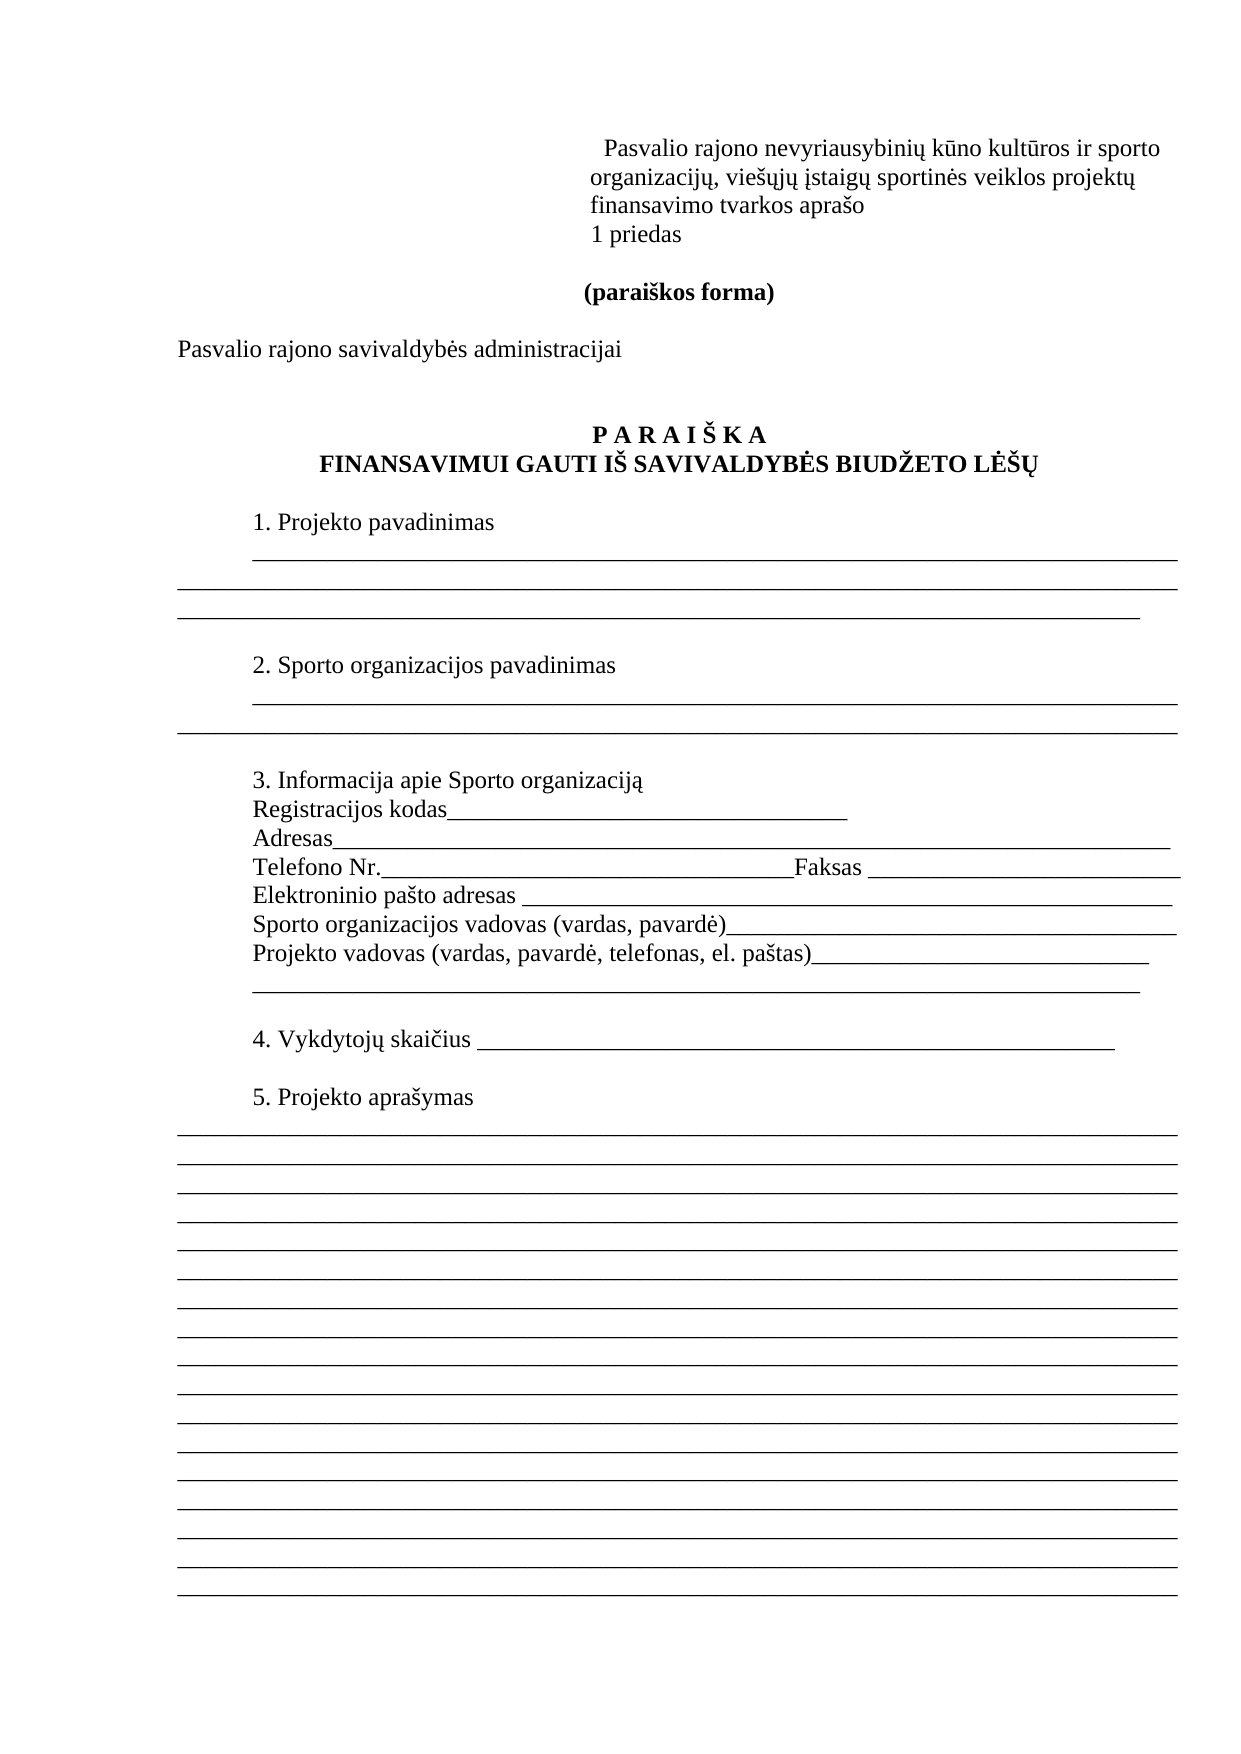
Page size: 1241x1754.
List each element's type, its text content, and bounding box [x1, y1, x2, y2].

text FINANSAVIMUI GAUTI IŠ SAVIVALDYBĖS BIUDŽETO LĖŠŲ [177, 449, 1181, 478]
text _______________________________________________________________________ [177, 967, 1181, 995]
text 2. Sporto organizacijos pavadinimas [177, 650, 1181, 679]
text 1. Projekto pavadinimas [177, 507, 1181, 535]
text __________________________________________________________________________________________________________________________________________________________ [177, 679, 1181, 737]
text Elektroninio pašto adresas ____________________________________________________ [177, 880, 1181, 909]
text organizacijų, viešųjų įstaigų sportinės veiklos projektų [177, 162, 1181, 190]
text Telefono Nr._________________________________Faksas _________________________ [177, 852, 1181, 880]
text _______________________________________________________________________________________________________________________________________________________________________________________________________________________________________ [177, 535, 1181, 622]
text Pasvalio rajono nevyriausybinių kūno kultūros ir sporto [177, 133, 1181, 162]
text 3. Informacija apie Sporto organizaciją [177, 765, 1181, 794]
text finansavimo tvarkos aprašo [177, 190, 1181, 219]
text Registracijos kodas________________________________ [177, 794, 1181, 823]
text Pasvalio rajono savivaldybės administracijai [177, 334, 1181, 363]
text Projekto vadovas (vardas, pavardė, telefonas, el. paštas)___________________________ [177, 938, 1181, 967]
text Adresas___________________________________________________________________ [177, 823, 1181, 852]
text 5. Projekto aprašymas ________________________________________________________________________________________________________________________________________________________________________________________________________________________________________________________________________________________________________________________________________________________________________________________________________________________________________________________________________________________________________________________________________________________________________________________________________________________________________________________________________________________________________________________________________________________________________________________________________________________________________________________________________________________________________________________________________________________________________________________________________________________________________________________________________________________________________________________________________________________________________________________________________________________________________________________________________________________________________________________________________________________________________________________________________________ [177, 1082, 1181, 1599]
text 4. Vykdytojų skaičius ___________________________________________________ [177, 1024, 1181, 1053]
text 1 priedas [591, 219, 1181, 248]
text P A R A I Š K A [177, 420, 1181, 449]
text Sporto organizacijos vadovas (vardas, pavardė)____________________________________ [177, 909, 1181, 938]
text (paraiškos forma) [177, 277, 1181, 305]
